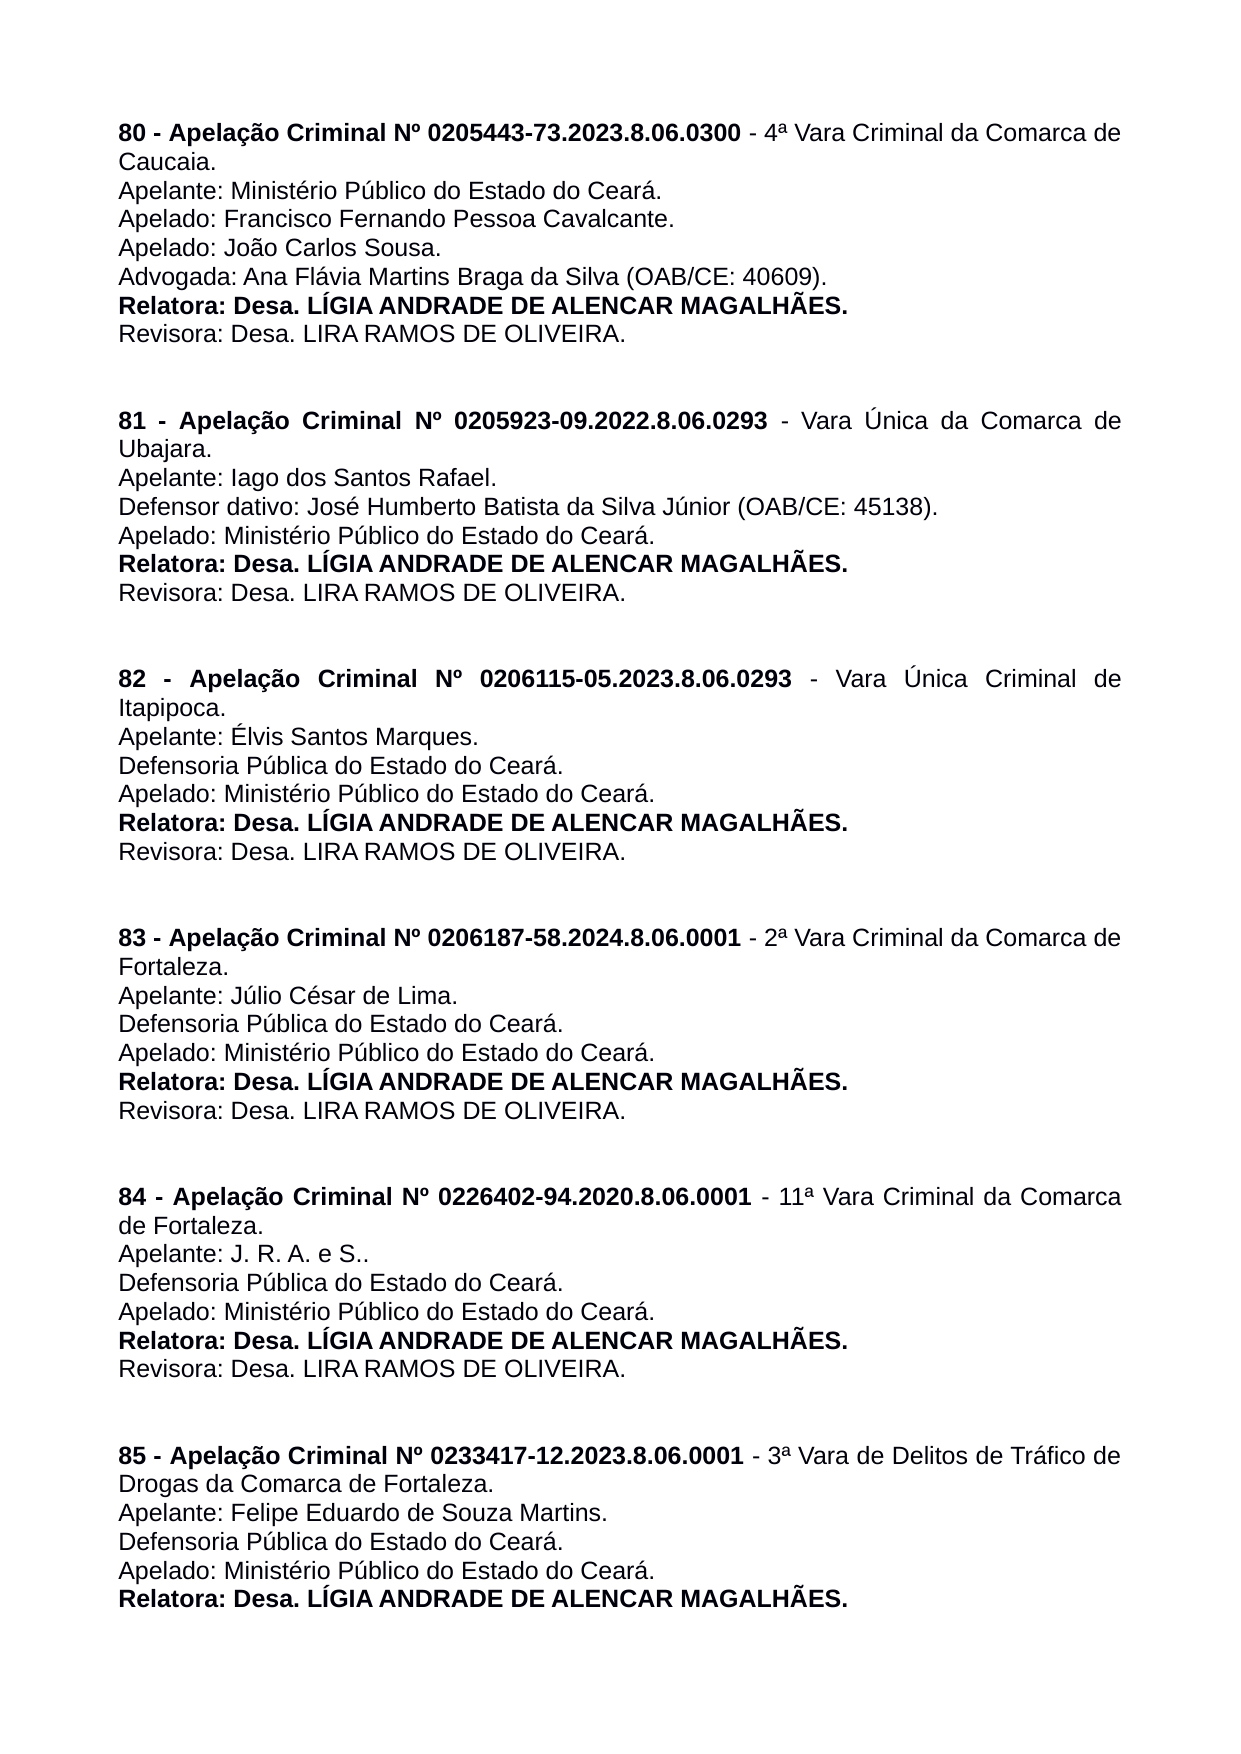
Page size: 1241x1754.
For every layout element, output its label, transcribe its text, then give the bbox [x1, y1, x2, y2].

text Relatora: Desa. LÍGIA ANDRADE DE ALENCAR MAGALHÃES. [118, 1326, 1122, 1354]
text Apelante: Felipe Eduardo de Souza Martins. [118, 1498, 1122, 1527]
text Advogada: Ana Flávia Martins Braga da Silva (OAB/CE: 40609). [118, 262, 1122, 291]
text 81 - Apelação Criminal Nº 0205923-09.2022.8.06.0293 - Vara Única da Comarca de Ubajara. [118, 406, 1122, 463]
text Apelado: Ministério Público do Estado do Ceará. [118, 779, 1122, 808]
text Defensoria Pública do Estado do Ceará. [118, 1527, 1122, 1556]
text Apelante: Iago dos Santos Rafael. [118, 463, 1122, 492]
text Relatora: Desa. LÍGIA ANDRADE DE ALENCAR MAGALHÃES. [118, 1067, 1122, 1096]
text Relatora: Desa. LÍGIA ANDRADE DE ALENCAR MAGALHÃES. [118, 291, 1122, 319]
text Apelado: Francisco Fernando Pessoa Cavalcante. [118, 204, 1122, 233]
text Defensoria Pública do Estado do Ceará. [118, 751, 1122, 779]
text 83 - Apelação Criminal Nº 0206187-58.2024.8.06.0001 - 2ª Vara Criminal da Comarca de Fortaleza. [118, 923, 1122, 981]
text Revisora: Desa. LIRA RAMOS DE OLIVEIRA. [118, 1354, 1122, 1383]
text Revisora: Desa. LIRA RAMOS DE OLIVEIRA. [118, 1096, 1122, 1124]
text Revisora: Desa. LIRA RAMOS DE OLIVEIRA. [118, 837, 1122, 866]
text Apelante: Júlio César de Lima. [118, 981, 1122, 1009]
text Apelante: J. R. A. e S.. [118, 1239, 1122, 1268]
text Defensoria Pública do Estado do Ceará. [118, 1268, 1122, 1297]
text Apelado: Ministério Público do Estado do Ceará. [118, 1297, 1122, 1326]
text Revisora: Desa. LIRA RAMOS DE OLIVEIRA. [118, 319, 1122, 348]
text 85 - Apelação Criminal Nº 0233417-12.2023.8.06.0001 - 3ª Vara de Delitos de Tráfico de Drogas da Comarca de Fortaleza. [118, 1441, 1122, 1498]
text Apelante: Ministério Público do Estado do Ceará. [118, 176, 1122, 204]
text Revisora: Desa. LIRA RAMOS DE OLIVEIRA. [118, 578, 1122, 607]
text Apelado: Ministério Público do Estado do Ceará. [118, 1556, 1122, 1584]
text 84 - Apelação Criminal Nº 0226402-94.2020.8.06.0001 - 11ª Vara Criminal da Comarca de Fortaleza. [118, 1182, 1122, 1239]
text Apelado: Ministério Público do Estado do Ceará. [118, 521, 1122, 549]
text Defensoria Pública do Estado do Ceará. [118, 1009, 1122, 1038]
text Apelado: Ministério Público do Estado do Ceará. [118, 1038, 1122, 1067]
text 82 - Apelação Criminal Nº 0206115-05.2023.8.06.0293 - Vara Única Criminal de Itapipoca. [118, 664, 1122, 722]
text Relatora: Desa. LÍGIA ANDRADE DE ALENCAR MAGALHÃES. [118, 549, 1122, 578]
text Relatora: Desa. LÍGIA ANDRADE DE ALENCAR MAGALHÃES. [118, 808, 1122, 837]
text Apelado: João Carlos Sousa. [118, 233, 1122, 262]
text Apelante: Élvis Santos Marques. [118, 722, 1122, 751]
text Relatora: Desa. LÍGIA ANDRADE DE ALENCAR MAGALHÃES. [118, 1584, 1122, 1613]
text Defensor dativo: José Humberto Batista da Silva Júnior (OAB/CE: 45138). [118, 492, 1122, 521]
text 80 - Apelação Criminal Nº 0205443-73.2023.8.06.0300 - 4ª Vara Criminal da Comarca de Caucaia. [118, 118, 1122, 176]
